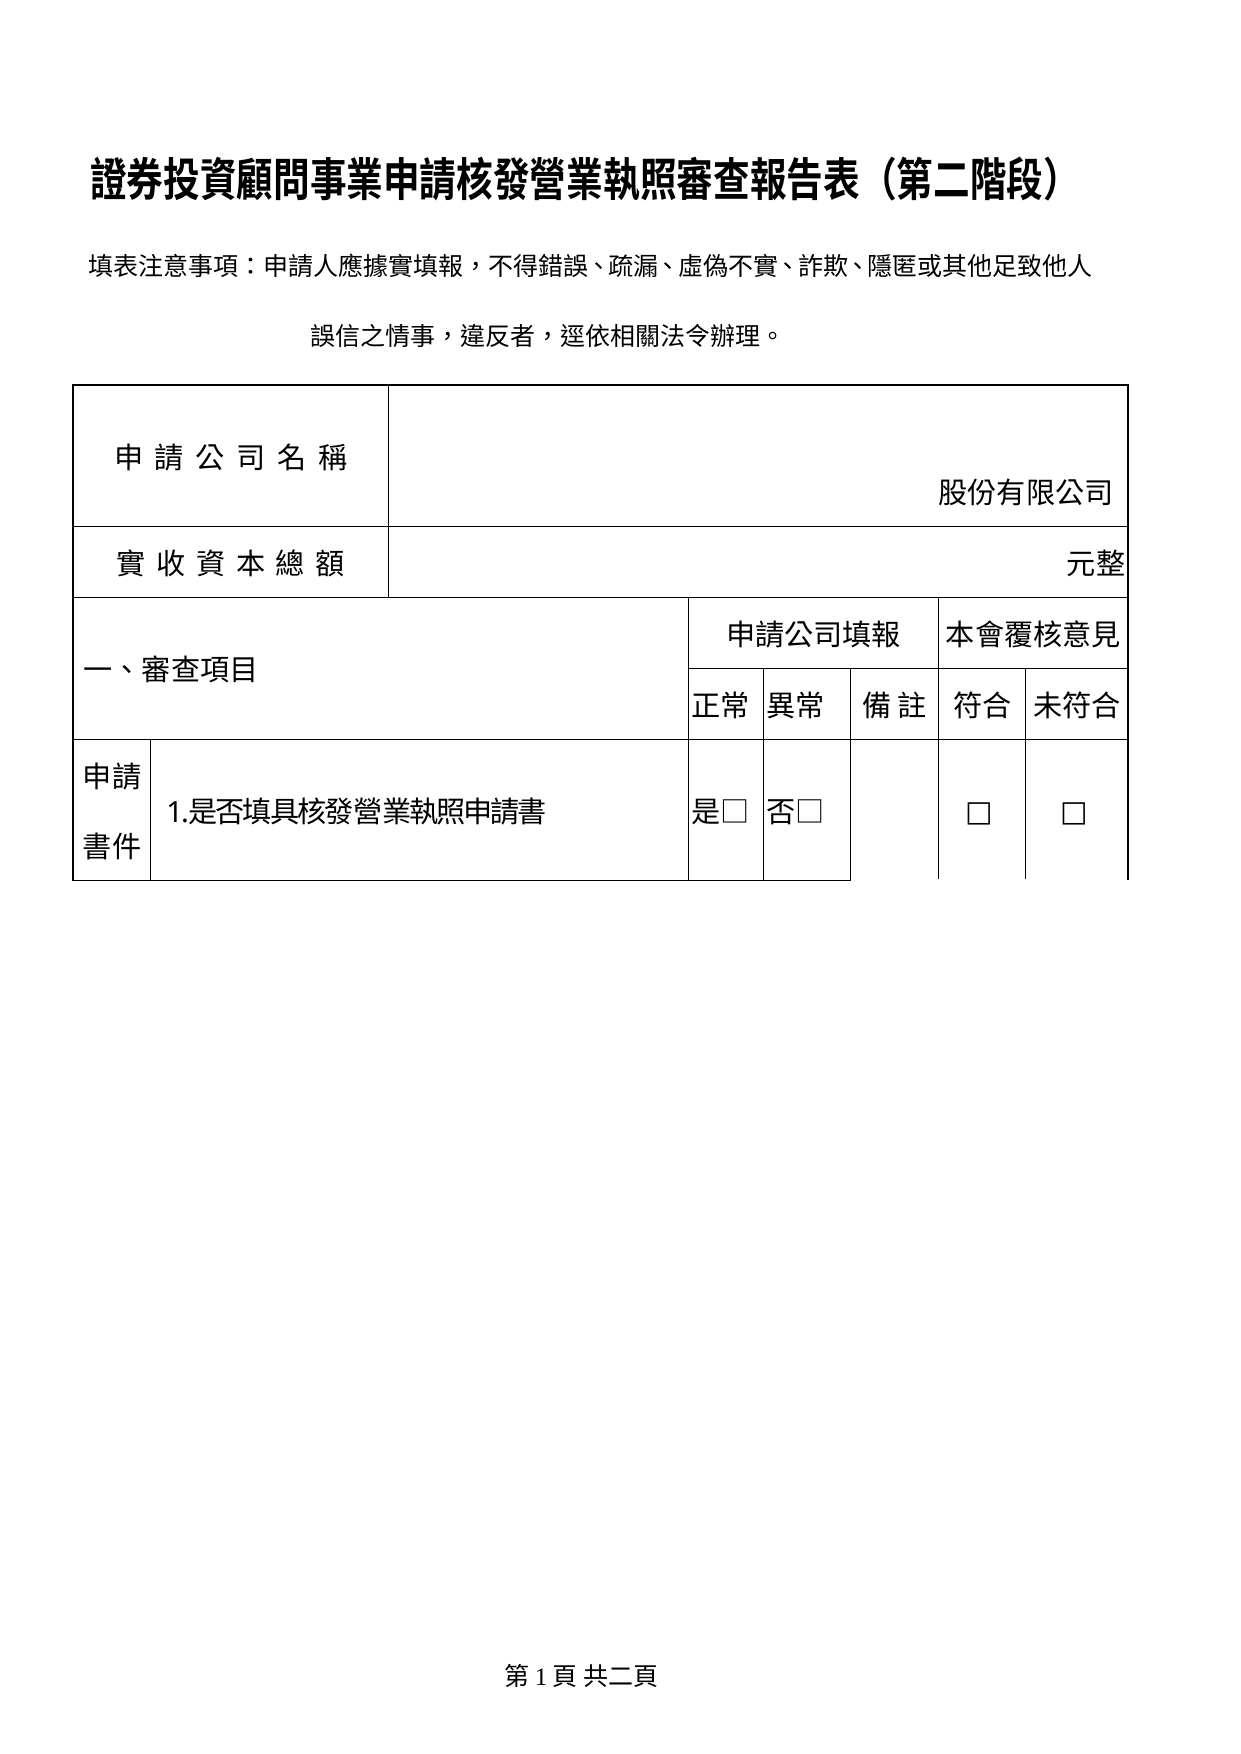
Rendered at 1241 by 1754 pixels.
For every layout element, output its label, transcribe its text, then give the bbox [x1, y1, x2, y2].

text 證券投資顧問事業申請核發營業執照審查報告表（第二階段） [77, 142, 1092, 212]
table_cell 實 收 資 本 總 額 [74, 527, 388, 597]
table_cell 正常 [689, 669, 763, 739]
table_cell 一、審查項目 [74, 598, 688, 739]
table_cell 本會覆核意見 [939, 598, 1127, 668]
table_header 股份有限公司 [389, 386, 1127, 526]
table_cell □ [1026, 740, 1127, 880]
text 填表注意事項：申請人應據實填報，不得錯誤、疏漏、虛偽不實、詐欺、隱匿或其他足致他人誤信之情事，違反者，逕依相關法令辦理。 [2, 229, 1092, 369]
table_cell [851, 740, 938, 880]
table_cell 申請書件 [74, 740, 150, 880]
table_cell 符合 [939, 669, 1025, 739]
table_cell 申請公司填報 [689, 598, 938, 668]
table_cell 否□ [764, 740, 850, 880]
table_cell 是□ [689, 740, 763, 880]
table_cell 異常 [764, 669, 850, 739]
table_cell 未符合 [1026, 669, 1127, 739]
table_cell 備 註 [851, 669, 938, 739]
table_header 申請公司名稱 [74, 386, 388, 526]
table_cell □ [938, 740, 1026, 880]
table_cell 元整 [389, 527, 1127, 597]
table_cell 1.是否填具核發營業執照申請書 [151, 740, 688, 880]
